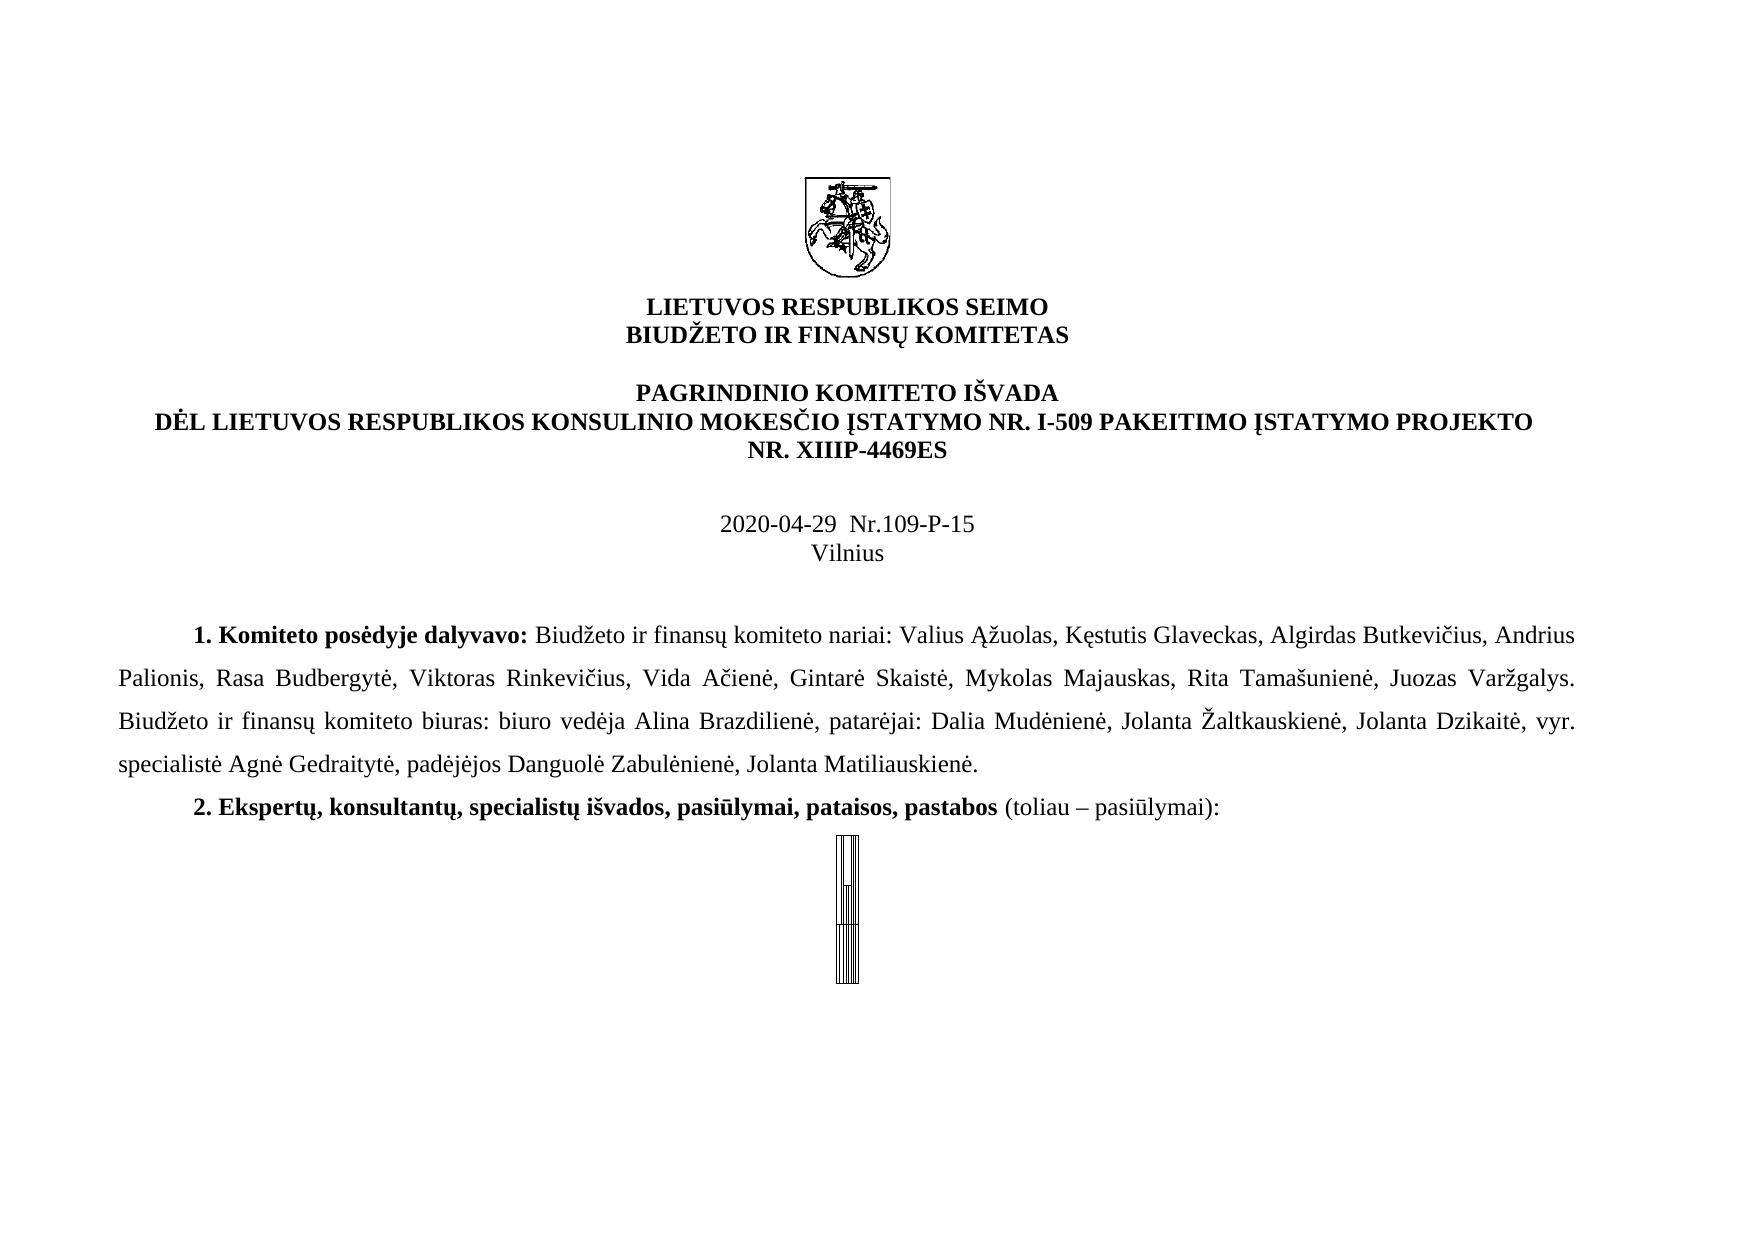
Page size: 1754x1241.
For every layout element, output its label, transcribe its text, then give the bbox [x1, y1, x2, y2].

text Vilnius [118, 538, 1577, 567]
text 1. Komiteto posėdyje dalyvavo: Biudžeto ir finansų komiteto nariai: Valius Ąžuolas, Kęstutis Glaveckas, Algirdas Butkevičius, Andrius Palionis, Rasa Budbergytė, Viktoras Rinkevičius, Vida Ačienė, Gintarė Skaistė, Mykolas Majauskas, Rita Tamašunienė, Juozas Varžgalys. Biudžeto ir finansų komiteto biuras: biuro vedėja Alina Brazdilienė, patarėjai: Dalia Mudėnienė, Jolanta Žaltkauskienė, Jolanta Dzikaitė, vyr. specialistė Agnė Gedraitytė, padėjėjos Danguolė Zabulėnienė, Jolanta Matiliauskienė. [118, 620, 1577, 778]
table_header Siūloma keisti [844, 836, 851, 884]
text Biudžeto ir finansų komitetas [118, 320, 1577, 349]
text DĖL LIETUVOS RESPUBLIKOS KONSULINIO MOKESČIO ĮSTATYMO NR. I-509 PAKEITIMO ĮSTATYMO PROJEKTO [118, 407, 1577, 435]
text PAGRINDINIO KOMITETO IŠVADA [118, 378, 1577, 407]
text NR. XIIIP-4469ES [118, 435, 1577, 464]
text 2. Ekspertų, konsultantų, specialistų išvados, pasiūlymai, pataisos, pastabos (toliau – pasiūlymai): [118, 792, 1577, 821]
text LIETUVOS RESPUBLIKOS SEIMO [118, 292, 1577, 320]
table_header Eil. Nr. [837, 836, 841, 924]
text 2020-04-29 Nr.109-P-15 [118, 509, 1577, 538]
